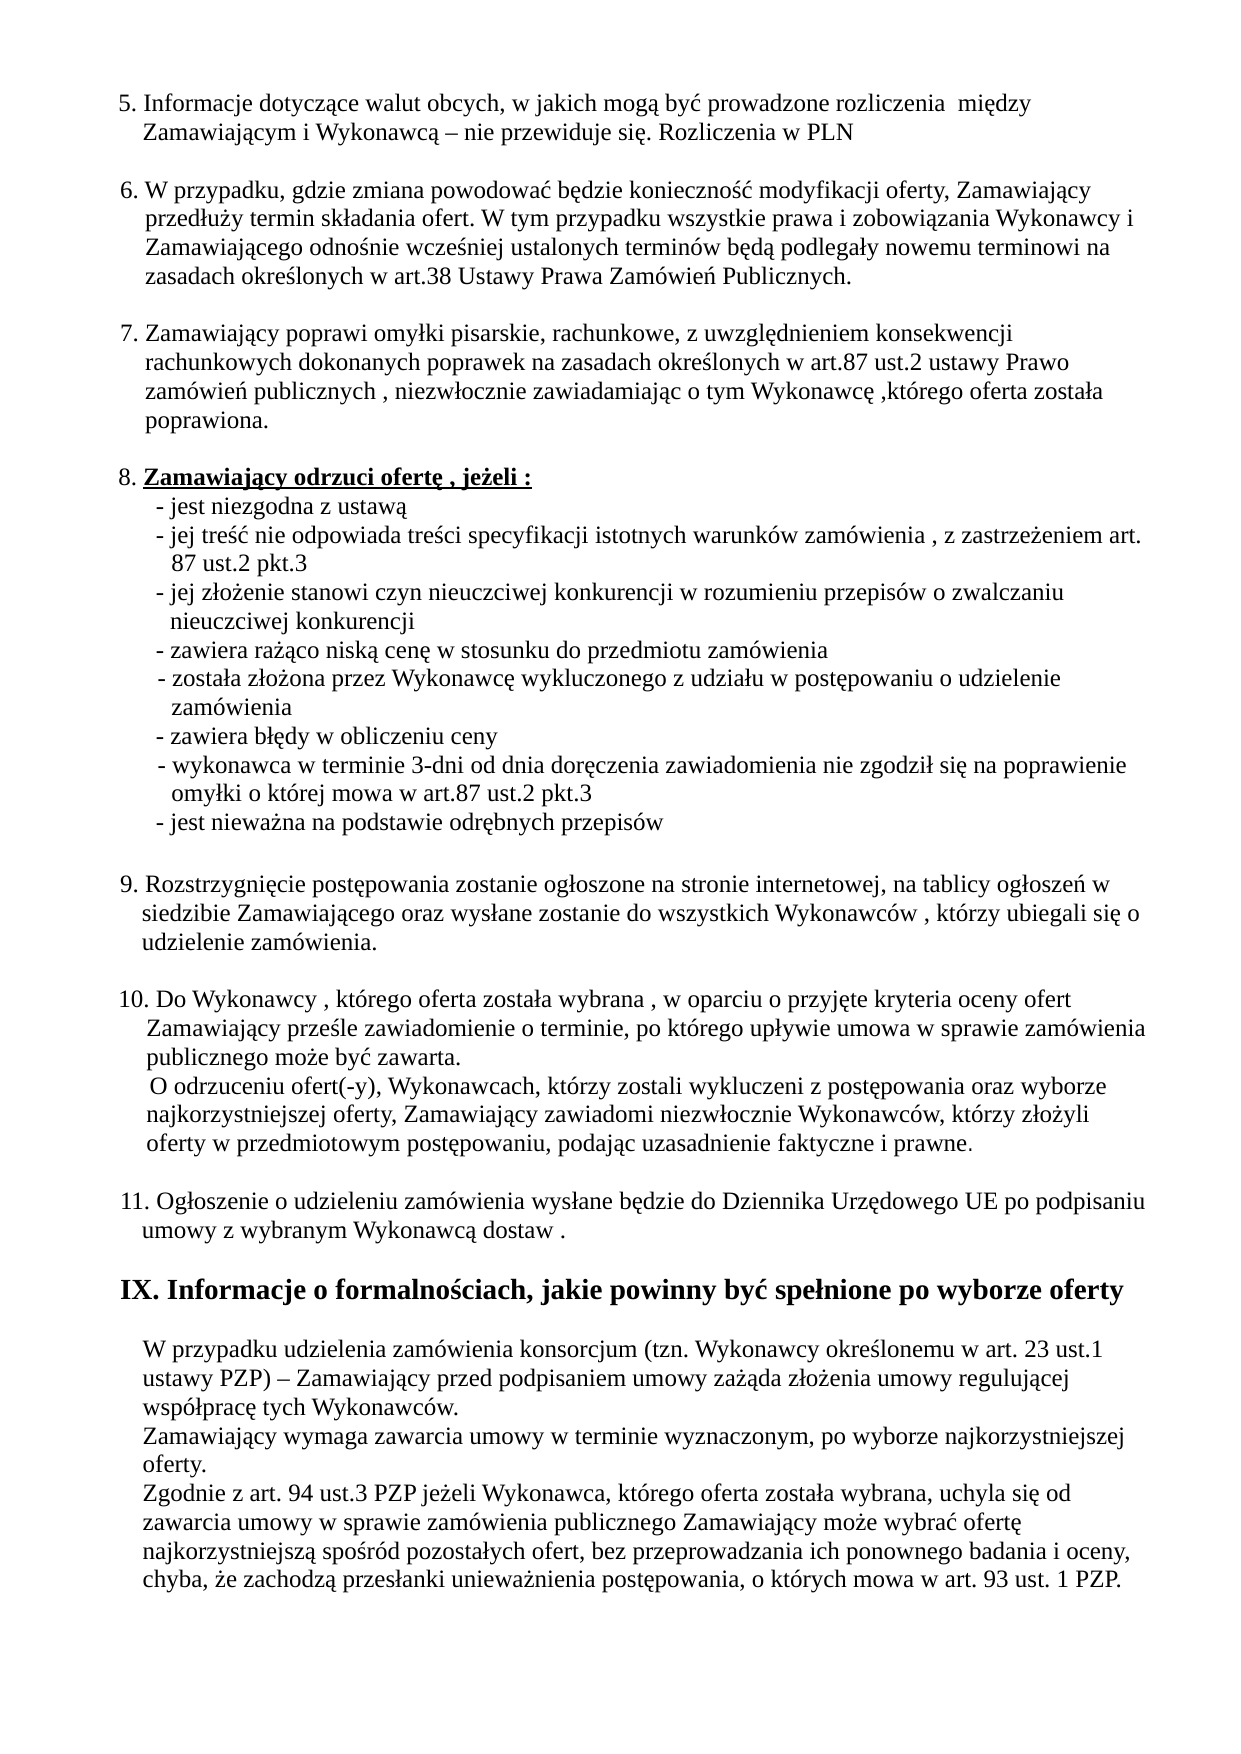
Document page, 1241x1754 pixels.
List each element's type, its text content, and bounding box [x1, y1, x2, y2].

text 8. Zamawiający odrzuci ofertę , jeżeli : [118, 462, 1152, 491]
text - jest nieważna na podstawie odrębnych przepisów [156, 807, 1152, 836]
text Zgodnie z art. 94 ust.3 PZP jeżeli Wykonawca, którego oferta została wybrana, uchyla się od zawarcia umowy w sprawie zamówienia publicznego Zamawiający może wybrać ofertę najkorzystniejszą spośród pozostałych ofert, bez przeprowadzania ich ponownego badania i oceny, chyba, że zachodzą przesłanki unieważnienia postępowania, o których mowa w art. 93 ust. 1 PZP. [142, 1478, 1152, 1593]
text 11. Ogłoszenie o udzieleniu zamówienia wysłane będzie do Dziennika Urzędowego UE po podpisaniu umowy z wybranym Wykonawcą dostaw . [120, 1186, 1152, 1243]
text - została złożona przez Wykonawcę wykluczonego z udziału w postępowaniu o udzielenie zamówienia [157, 663, 1152, 721]
text - wykonawca w terminie 3-dni od dnia doręczenia zawiadomienia nie zgodził się na poprawienie omyłki o której mowa w art.87 ust.2 pkt.3 [157, 750, 1152, 807]
text - jej złożenie stanowi czyn nieuczciwej konkurencji w rozumieniu przepisów o zwalczaniu nieuczciwej konkurencji [156, 577, 1152, 635]
text - zawiera rażąco niską cenę w stosunku do przedmiotu zamówienia [156, 635, 1152, 663]
text 10. Do Wykonawcy , którego oferta została wybrana , w oparciu o przyjęte kryteria oceny ofert Zamawiający prześle zawiadomienie o terminie, po którego upływie umowa w sprawie zamówienia publicznego może być zawarta. [118, 984, 1152, 1071]
text 5. Informacje dotyczące walut obcych, w jakich mogą być prowadzone rozliczenia między Zamawiającym i Wykonawcą – nie przewiduje się. Rozliczenia w PLN [118, 88, 1152, 146]
text - jest niezgodna z ustawą [156, 491, 1152, 520]
text W przypadku udzielenia zamówienia konsorcjum (tzn. Wykonawcy określonemu w art. 23 ust.1 ustawy PZP) – Zamawiający przed podpisaniem umowy zażąda złożenia umowy regulującej współpracę tych Wykonawców. [142, 1334, 1152, 1421]
text O odrzuceniu ofert(-y), Wykonawcach, którzy zostali wykluczeni z postępowania oraz wyborze najkorzystniejszej oferty, Zamawiający zawiadomi niezwłocznie Wykonawców, którzy złożyli oferty w przedmiotowym postępowaniu, podając uzasadnienie faktyczne i prawne. [146, 1071, 1152, 1157]
text 7. Zamawiający poprawi omyłki pisarskie, rachunkowe, z uwzględnieniem konsekwencji rachunkowych dokonanych poprawek na zasadach określonych w art.87 ust.2 ustawy Prawo zamówień publicznych , niezwłocznie zawiadamiając o tym Wykonawcę ,którego oferta została poprawiona. [120, 318, 1152, 433]
text IX. Informacje o formalnościach, jakie powinny być spełnione po wyborze oferty [120, 1272, 1152, 1306]
text Zamawiający wymaga zawarcia umowy w terminie wyznaczonym, po wyborze najkorzystniejszej oferty. [142, 1421, 1152, 1478]
text - jej treść nie odpowiada treści specyfikacji istotnych warunków zamówienia , z zastrzeżeniem art. 87 ust.2 pkt.3 [156, 520, 1152, 577]
text - zawiera błędy w obliczeniu ceny [156, 721, 1152, 750]
text 9. Rozstrzygnięcie postępowania zostanie ogłoszone na stronie internetowej, na tablicy ogłoszeń w siedzibie Zamawiającego oraz wysłane zostanie do wszystkich Wykonawców , którzy ubiegali się o udzielenie zamówienia. [120, 869, 1152, 956]
text 6. W przypadku, gdzie zmiana powodować będzie konieczność modyfikacji oferty, Zamawiający przedłuży termin składania ofert. W tym przypadku wszystkie prawa i zobowiązania Wykonawcy i Zamawiającego odnośnie wcześniej ustalonych terminów będą podlegały nowemu terminowi na zasadach określonych w art.38 Ustawy Prawa Zamówień Publicznych. [120, 175, 1152, 290]
